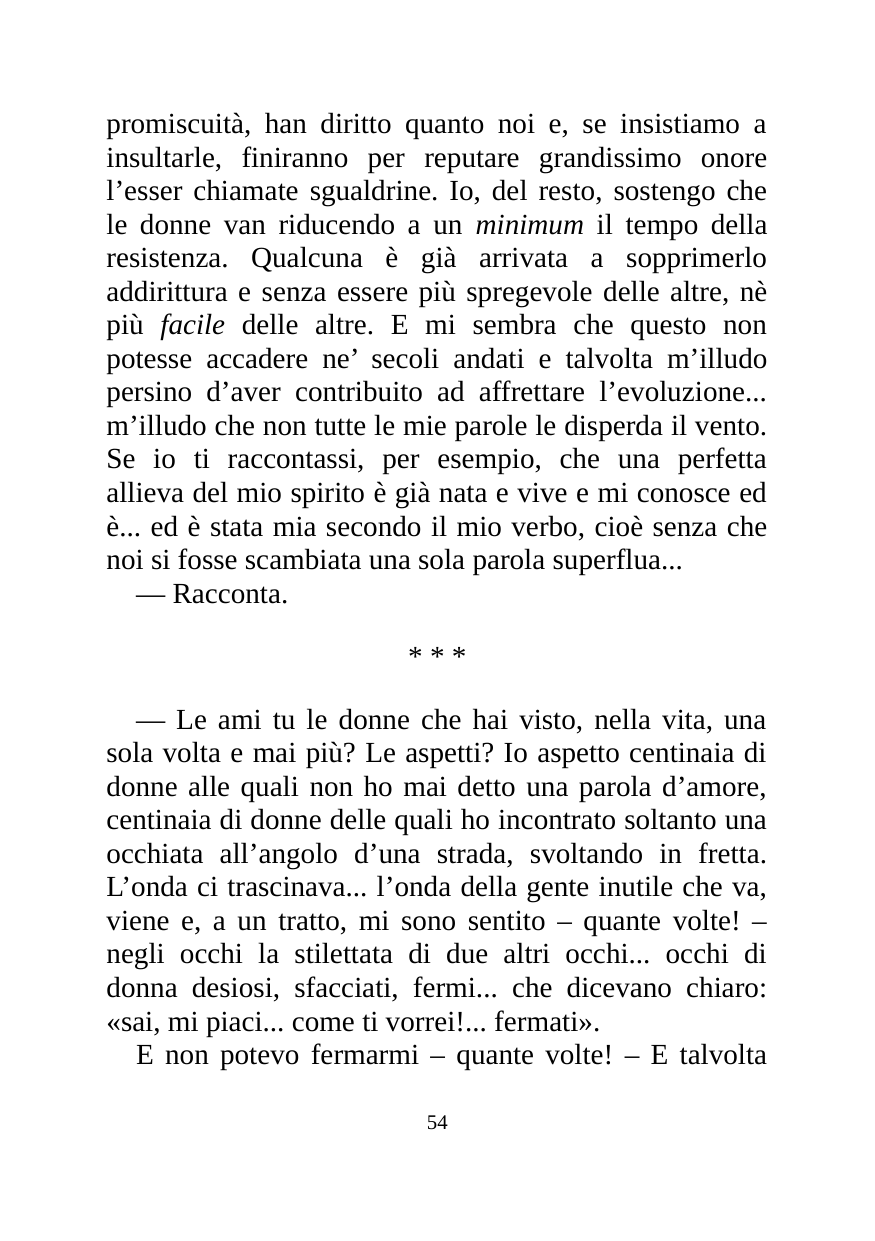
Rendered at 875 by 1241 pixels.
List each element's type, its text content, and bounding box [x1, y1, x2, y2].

text promiscuità, han diritto quanto noi e, se insistiamo a insultarle, finiranno per reputare grandissimo onore l’esser chiamate sgualdrine. Io, del resto, sostengo che le donne van riducendo a un minimum il tempo della resistenza. Qualcuna è già arrivata a sopprimerlo addirittura e senza essere più spregevole delle altre, nè più facile delle altre. E mi sembra che questo non potesse accadere ne’ secoli andati e talvolta m’illudo persino d’aver contribuito ad affrettare l’evoluzione... m’illudo che non tutte le mie parole le disperda il vento. Se io ti raccontassi, per esempio, che una perfetta allieva del mio spirito è già nata e vive e mi conosce ed è... ed è stata mia secondo il mio verbo, cioè senza che noi si fosse scambiata una sola parola superflua... [106, 106, 768, 576]
text — Racconta. [106, 576, 768, 609]
text E non potevo fermarmi – quante volte! – E talvolta [106, 1037, 768, 1071]
text — Le ami tu le donne che hai visto, nella vita, una sola volta e mai più? Le aspetti? Io aspetto centinaia di donne alle quali non ho mai detto una parola d’amore, centinaia di donne delle quali ho incontrato soltanto una occhiata all’angolo d’una strada, svoltando in fretta. L’onda ci trascinava... l’onda della gente inutile che va, viene e, a un tratto, mi sono sentito – quante volte! – negli occhi la stilettata di due altri occhi... occhi di donna desiosi, sfacciati, fermi... che dicevano chiaro: «sai, mi piaci... come ti vorrei!... fermati». [106, 702, 768, 1037]
text * * * [106, 639, 768, 672]
